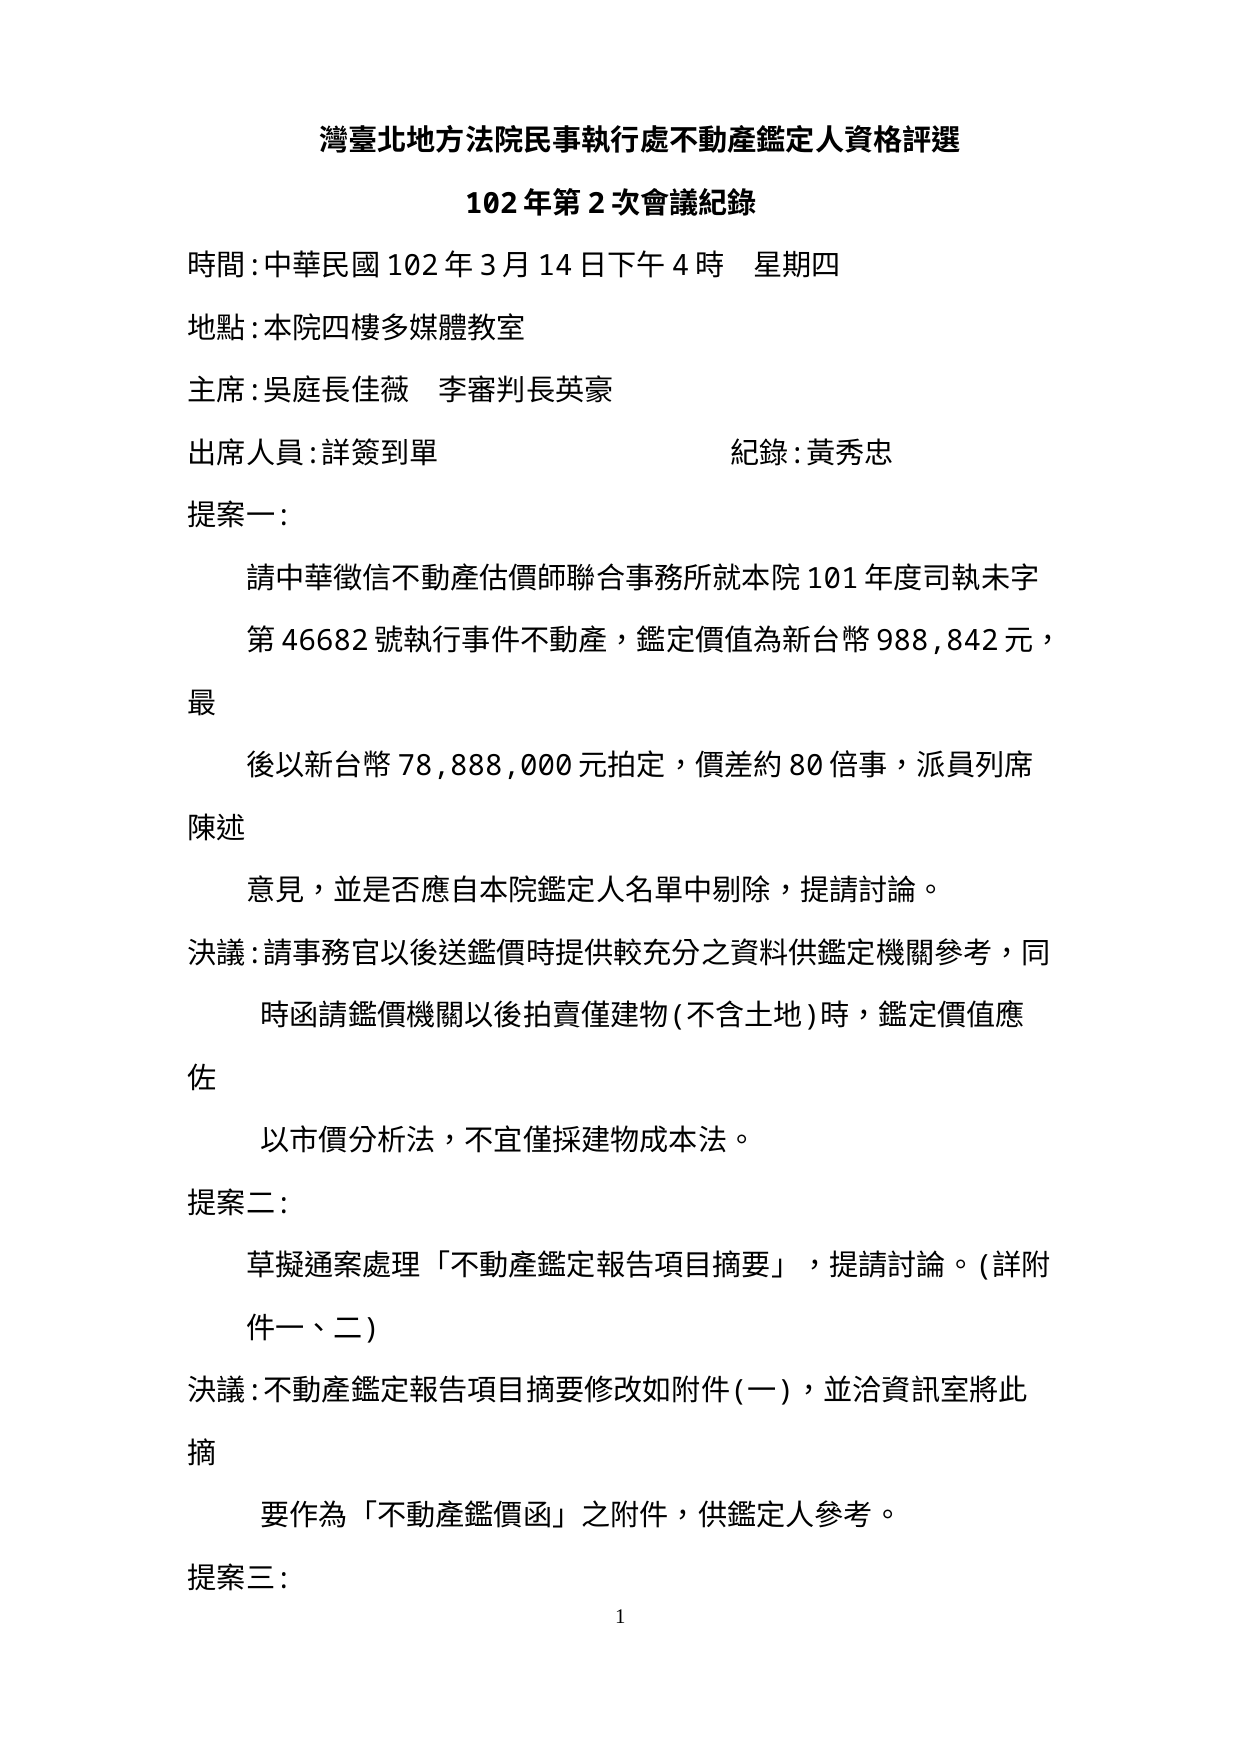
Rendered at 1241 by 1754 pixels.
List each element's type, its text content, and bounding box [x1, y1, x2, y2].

text 決議:請事務官以後送鑑價時提供較充分之資料供鑑定機關參考，同 [187, 909, 1053, 971]
text 第46682號執行事件不動產，鑑定價值為新台幣988,842元，最 [187, 596, 1053, 721]
text 以市價分析法，不宜僅採建物成本法。 [187, 1096, 1053, 1159]
text 出席人員:詳簽到單 紀錄:黃秀忠 [187, 409, 1053, 471]
text 時間:中華民國102年3月14日下午4時 星期四 [187, 221, 1053, 284]
text 意見，並是否應自本院鑑定人名單中剔除，提請討論。 [187, 846, 1053, 909]
text 提案三: [187, 1534, 1053, 1596]
text 102年第2次會議紀錄 [187, 159, 1053, 221]
text 地點:本院四樓多媒體教室 [187, 284, 1053, 346]
text 後以新台幣78,888,000元拍定，價差約80倍事，派員列席陳述 [187, 721, 1053, 846]
text 決議:不動產鑑定報告項目摘要修改如附件(一)，並洽資訊室將此摘 [187, 1346, 1053, 1471]
text 請中華徵信不動產估價師聯合事務所就本院101年度司執未字 [187, 534, 1053, 596]
text 提案二: [187, 1159, 1053, 1221]
text 件一、二) [187, 1284, 1053, 1346]
text 灣臺北地方法院民事執行處不動產鑑定人資格評選 [187, 96, 1053, 159]
text 提案一: [187, 471, 1053, 534]
text 草擬通案處理「不動產鑑定報告項目摘要」，提請討論。(詳附 [187, 1221, 1053, 1284]
text 要作為「不動產鑑價函」之附件，供鑑定人參考。 [187, 1471, 1053, 1534]
text 時函請鑑價機關以後拍賣僅建物(不含土地)時，鑑定價值應佐 [187, 971, 1053, 1096]
text 主席:吳庭長佳薇 李審判長英豪 [187, 346, 1053, 409]
